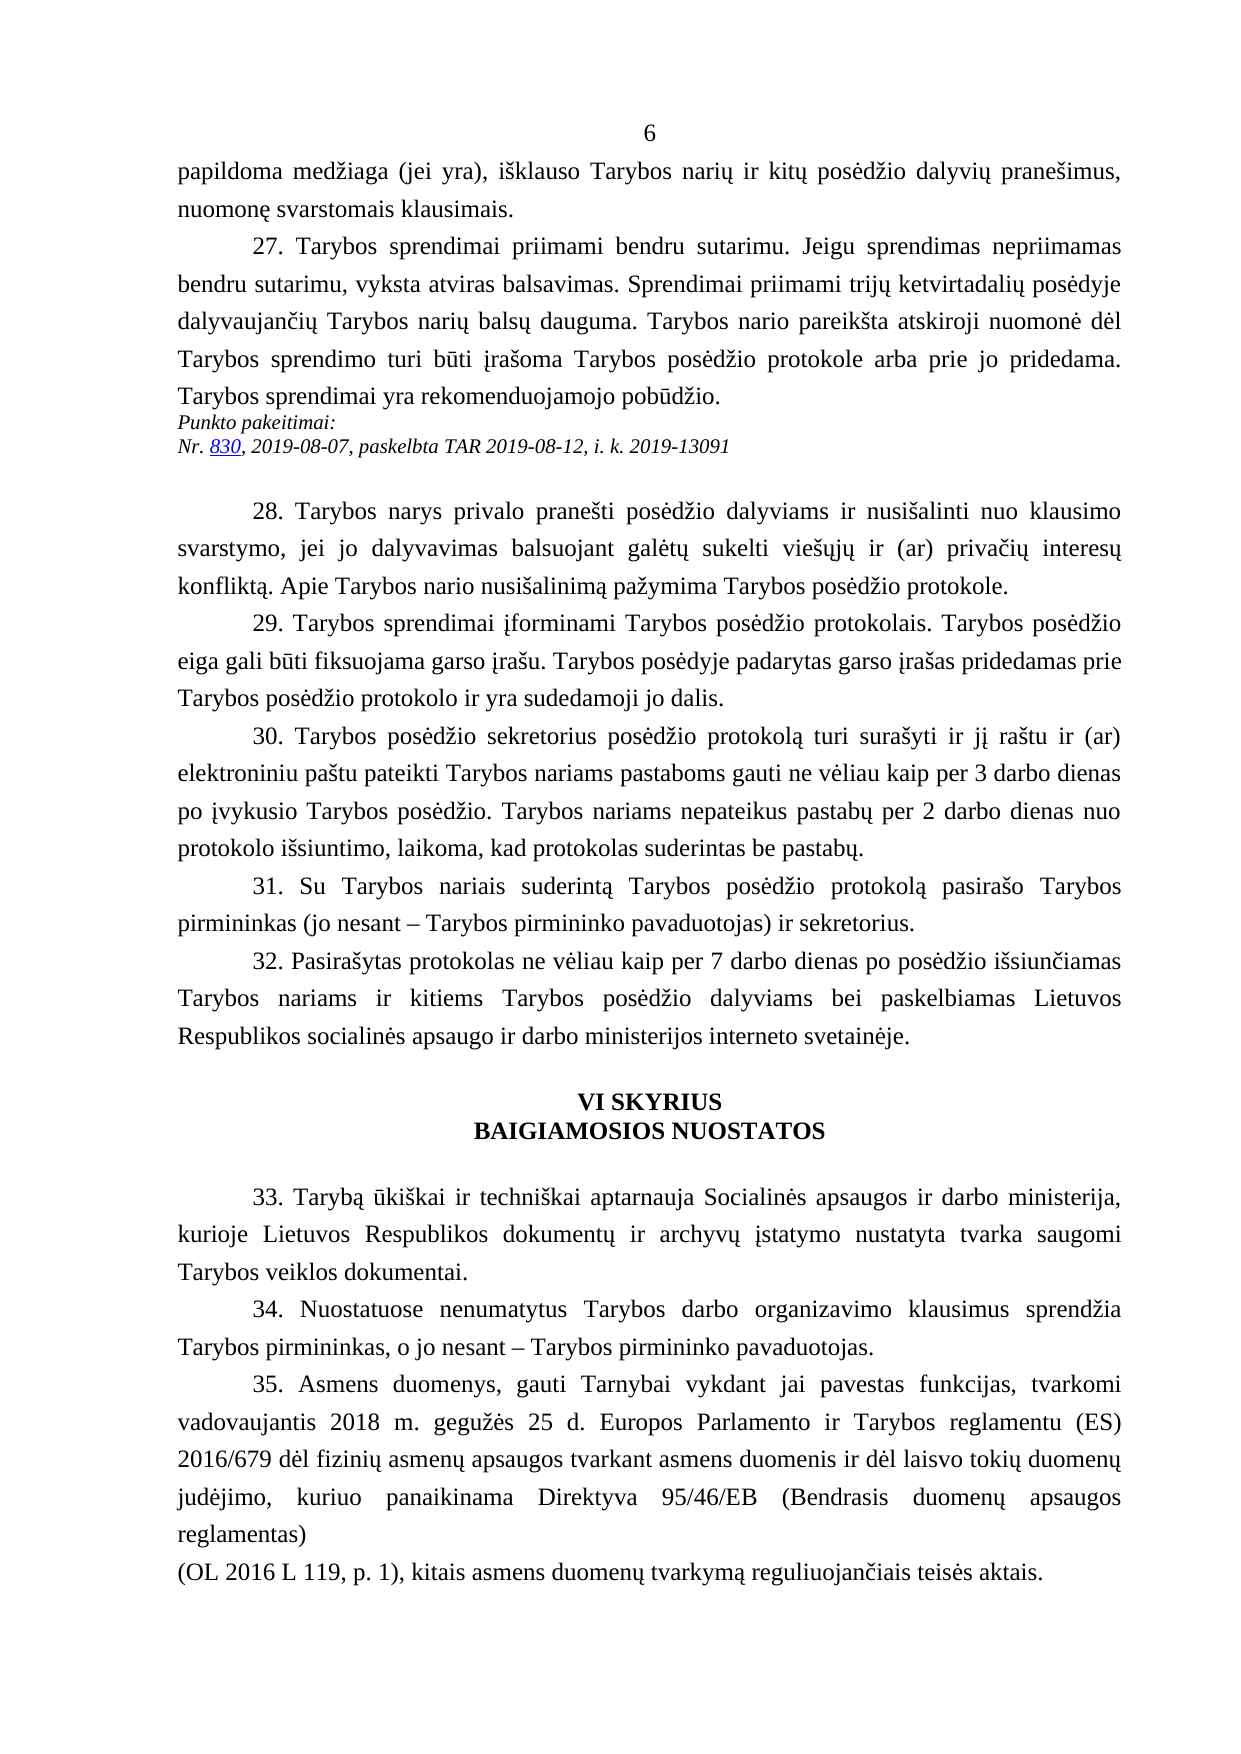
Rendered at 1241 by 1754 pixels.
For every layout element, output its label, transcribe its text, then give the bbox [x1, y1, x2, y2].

text papildoma medžiaga (jei yra), išklauso Tarybos narių ir kitų posėdžio dalyvių pranešimus, nuomonę svarstomais klausimais. [177, 148, 1122, 223]
text 32. Pasirašytas protokolas ne vėliau kaip per 7 darbo dienas po posėdžio išsiunčiamas Tarybos nariams ir kitiems Tarybos posėdžio dalyviams bei paskelbiamas Lietuvos Respublikos socialinės apsaugo ir darbo ministerijos interneto svetainėje. [177, 937, 1122, 1049]
text 28. Tarybos narys privalo pranešti posėdžio dalyviams ir nusišalinti nuo klausimo svarstymo, jei jo dalyvavimas balsuojant galėtų sukelti viešųjų ir (ar) privačių interesų konfliktą. Apie Tarybos nario nusišalinimą pažymima Tarybos posėdžio protokole. [177, 487, 1122, 599]
text 35. Asmens duomenys, gauti Tarnybai vykdant jai pavestas funkcijas, tvarkomi vadovaujantis 2018 m. gegužės 25 d. Europos Parlamento ir Tarybos reglamentu (ES) 2016/679 dėl fizinių asmenų apsaugos tvarkant asmens duomenis ir dėl laisvo tokių duomenų judėjimo, kuriuo panaikinama Direktyva 95/46/EB (Bendrasis duomenų apsaugos reglamentas) (OL 2016 L 119, p. 1), kitais asmens duomenų tvarkymą reguliuojančiais teisės aktais. [177, 1361, 1122, 1586]
text Punkto pakeitimai: [177, 410, 1122, 434]
text BAIGIAMOSIOS NUOSTATOS [177, 1116, 1122, 1144]
text 30. Tarybos posėdžio sekretorius posėdžio protokolą turi surašyti ir jį raštu ir (ar) elektroniniu paštu pateikti Tarybos nariams pastaboms gauti ne vėliau kaip per 3 darbo dienas po įvykusio Tarybos posėdžio. Tarybos nariams nepateikus pastabų per 2 darbo dienas nuo protokolo išsiuntimo, laikoma, kad protokolas suderintas be pastabų. [177, 712, 1122, 862]
text 34. Nuostatuose nenumatytus Tarybos darbo organizavimo klausimus sprendžia Tarybos pirmininkas, o jo nesant – Tarybos pirmininko pavaduotojas. [177, 1286, 1122, 1361]
text 27. Tarybos sprendimai priimami bendru sutarimu. Jeigu sprendimas nepriimamas bendru sutarimu, vyksta atviras balsavimas. Sprendimai priimami trijų ketvirtadalių posėdyje dalyvaujančių Tarybos narių balsų dauguma. Tarybos nario pareikšta atskiroji nuomonė dėl Tarybos sprendimo turi būti įrašoma Tarybos posėdžio protokole arba prie jo pridedama. Tarybos sprendimai yra rekomenduojamojo pobūdžio. [177, 223, 1122, 410]
text 31. Su Tarybos nariais suderintą Tarybos posėdžio protokolą pasirašo Tarybos pirmininkas (jo nesant – Tarybos pirmininko pavaduotojas) ir sekretorius. [177, 862, 1122, 937]
text Nr. 830, 2019-08-07, paskelbta TAR 2019-08-12, i. k. 2019-13091 [177, 434, 1122, 458]
text 33. Tarybą ūkiškai ir techniškai aptarnauja Socialinės apsaugos ir darbo ministerija, kurioje Lietuvos Respublikos dokumentų ir archyvų įstatymo nustatyta tvarka saugomi Tarybos veiklos dokumentai. [177, 1173, 1122, 1286]
text 29. Tarybos sprendimai įforminami Tarybos posėdžio protokolais. Tarybos posėdžio eiga gali būti fiksuojama garso įrašu. Tarybos posėdyje padarytas garso įrašas pridedamas prie Tarybos posėdžio protokolo ir yra sudedamoji jo dalis. [177, 599, 1122, 712]
text VI SKYRIUS [177, 1087, 1122, 1116]
